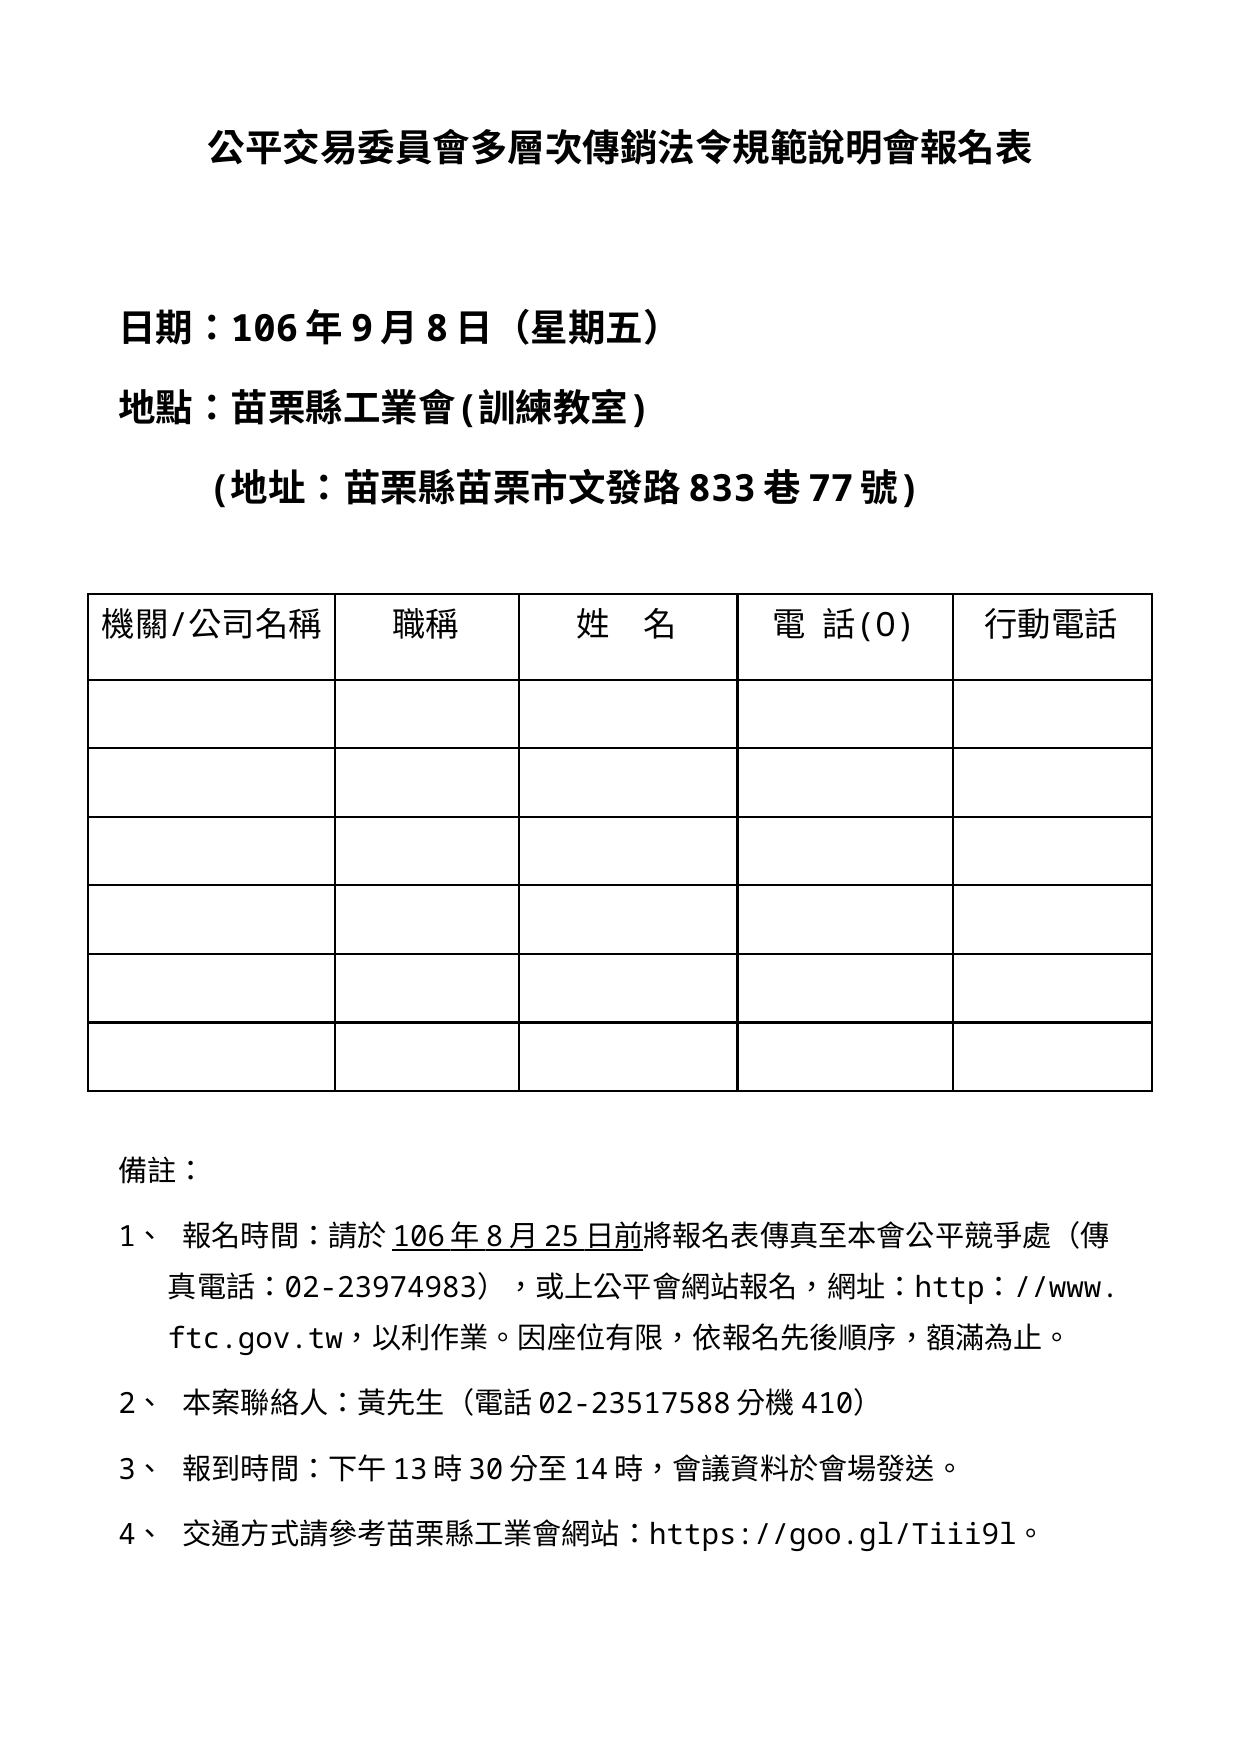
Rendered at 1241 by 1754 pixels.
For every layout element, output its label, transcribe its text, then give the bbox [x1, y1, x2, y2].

table_cell [954, 1024, 1151, 1090]
text 3、 報到時間：下午13時30分至14時，會議資料於會場發送。 [118, 1445, 1122, 1488]
table_header 電 話(O) [739, 595, 952, 679]
table_cell [89, 681, 334, 747]
table_cell [739, 1024, 952, 1090]
table_header 姓 名 [520, 595, 736, 679]
table_cell [739, 955, 952, 1021]
text 日期：106年9月8日（星期五） [118, 298, 1122, 352]
table_cell [336, 681, 518, 747]
table_cell [336, 818, 518, 884]
table_header 行動電話 [954, 595, 1151, 679]
table_cell [739, 818, 952, 884]
table_cell [336, 749, 518, 816]
table_cell [89, 886, 334, 953]
table_cell [520, 886, 736, 953]
table_cell [336, 886, 518, 953]
table_cell [89, 955, 334, 1021]
table_cell [520, 1024, 736, 1090]
table_cell [739, 749, 952, 816]
text 地點：苗栗縣工業會(訓練教室) [118, 378, 1122, 432]
table_cell [520, 681, 736, 747]
table_cell [520, 955, 736, 1021]
table_cell [739, 886, 952, 953]
table_cell [520, 749, 736, 816]
table_cell [336, 1024, 518, 1090]
text 1、 報名時間：請於106年8月25日前將報名表傳真至本會公平競爭處（傳真電話：02-23974983），或上公平會網站報名，網址：http：//www. ftc.gov.tw，以利作業。因座位有限，依報名先後順序，額滿為止。 [118, 1213, 1122, 1357]
table_cell [336, 955, 518, 1021]
text 公平交易委員會多層次傳銷法令規範說明會報名表 [118, 118, 1122, 172]
text 4、 交通方式請參考苗栗縣工業會網站：https://goo.gl/Tiii9l。 [118, 1511, 1122, 1553]
table_cell [954, 886, 1151, 953]
table_cell [954, 749, 1151, 816]
text 2、 本案聯絡人：黃先生（電話02-23517588分機410） [118, 1380, 1122, 1422]
table_cell [520, 818, 736, 884]
table_cell [739, 681, 952, 747]
table_cell [89, 749, 334, 816]
table_cell [89, 1024, 334, 1090]
table_header 機關/公司名稱 [89, 595, 334, 679]
table_cell [89, 818, 334, 884]
table_cell [954, 681, 1151, 747]
table_header 職稱 [336, 595, 518, 679]
table_cell [954, 818, 1151, 884]
table_cell [954, 955, 1151, 1021]
text (地址：苗栗縣苗栗市文發路833巷77號) [118, 458, 1122, 512]
text 備註： [118, 1147, 1122, 1190]
